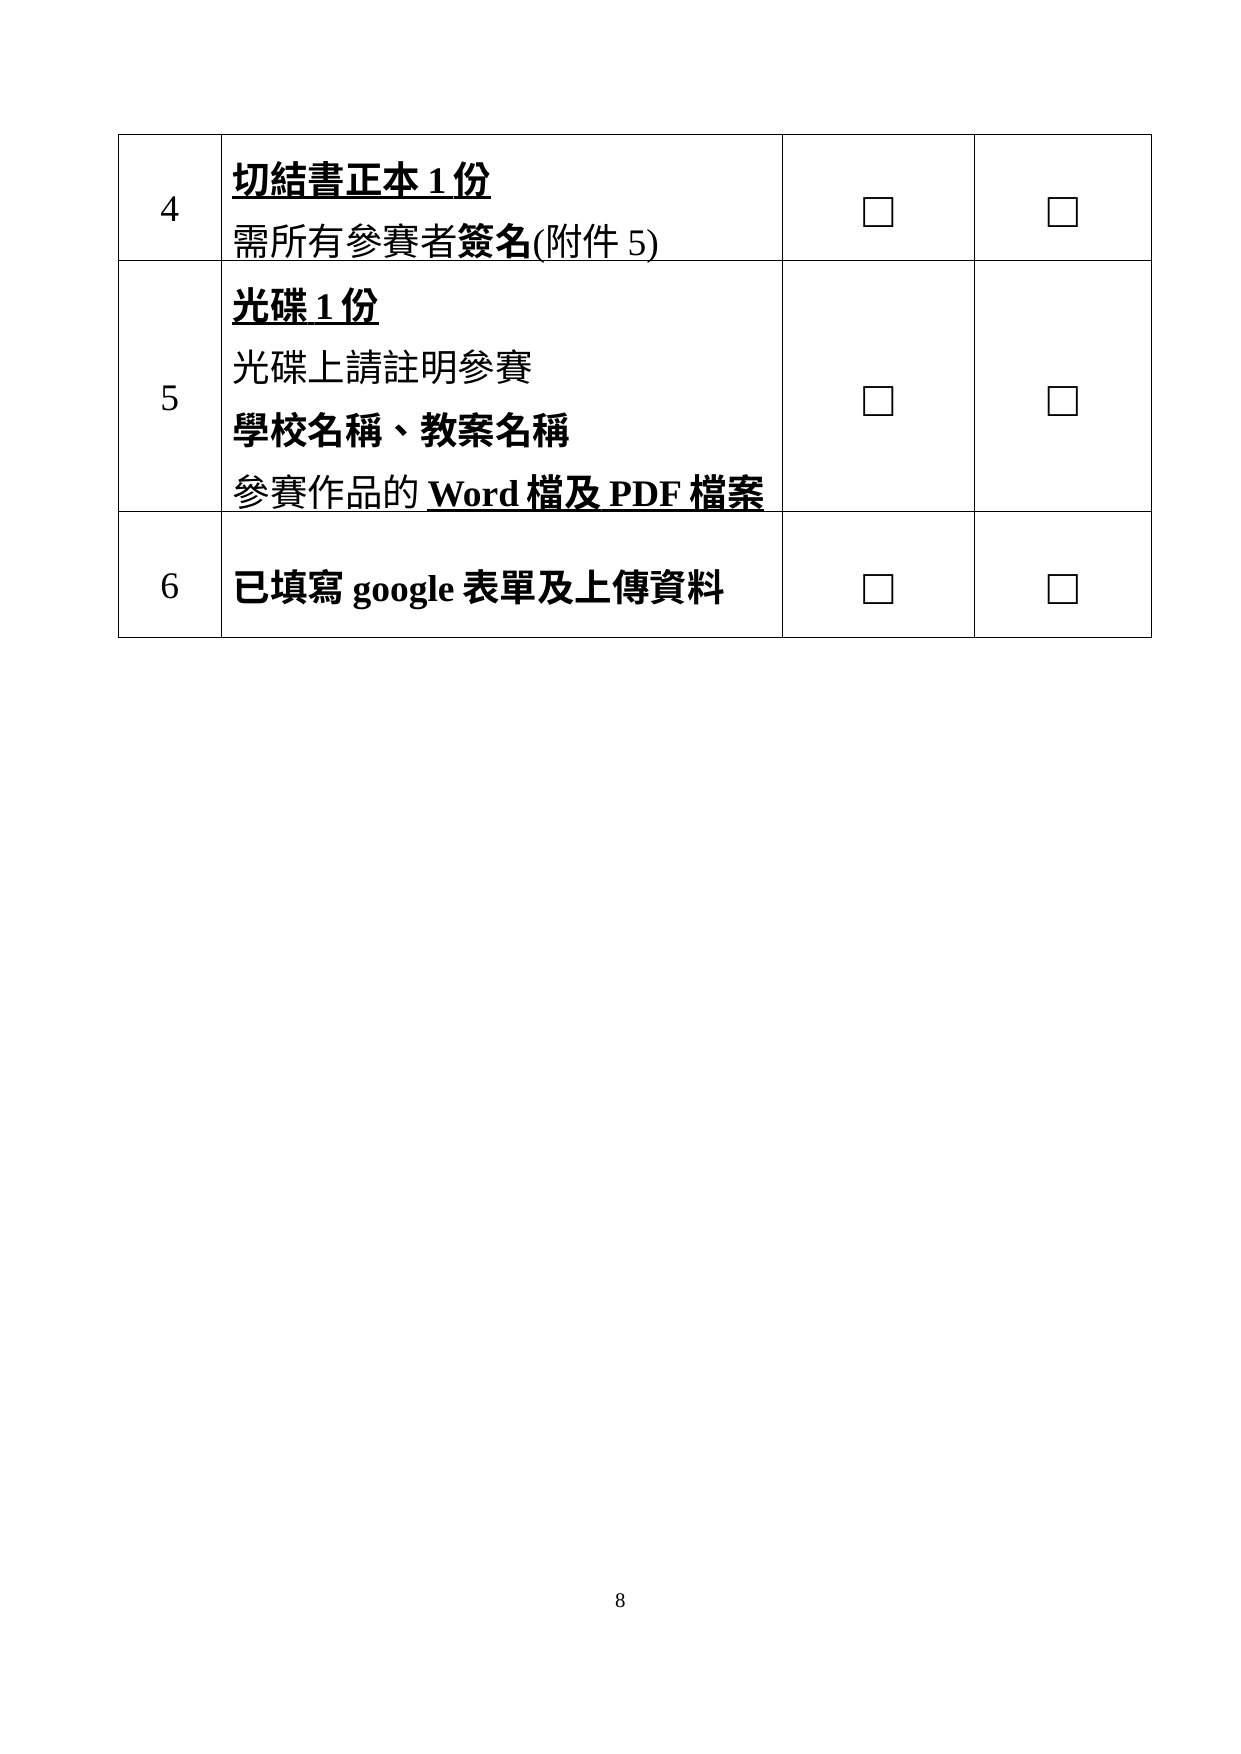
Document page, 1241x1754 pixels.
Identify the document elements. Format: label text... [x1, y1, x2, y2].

table_cell □ [975, 261, 1151, 511]
table_cell 4 [119, 135, 221, 260]
table_cell □ [783, 512, 974, 637]
table_cell □ [975, 135, 1151, 260]
table_cell 切結書正本1份 需所有參賽者簽名(附件5) [222, 135, 782, 260]
table_cell 5 [119, 261, 221, 511]
table_cell □ [783, 135, 974, 260]
table_cell 光碟1份 光碟上請註明參賽 學校名稱、教案名稱 參賽作品的Word檔及PDF檔案 [222, 261, 782, 511]
table_cell 6 [119, 512, 221, 637]
table_cell 已填寫google表單及上傳資料 [222, 512, 782, 637]
table_cell □ [975, 512, 1151, 637]
table_cell □ [783, 261, 974, 511]
